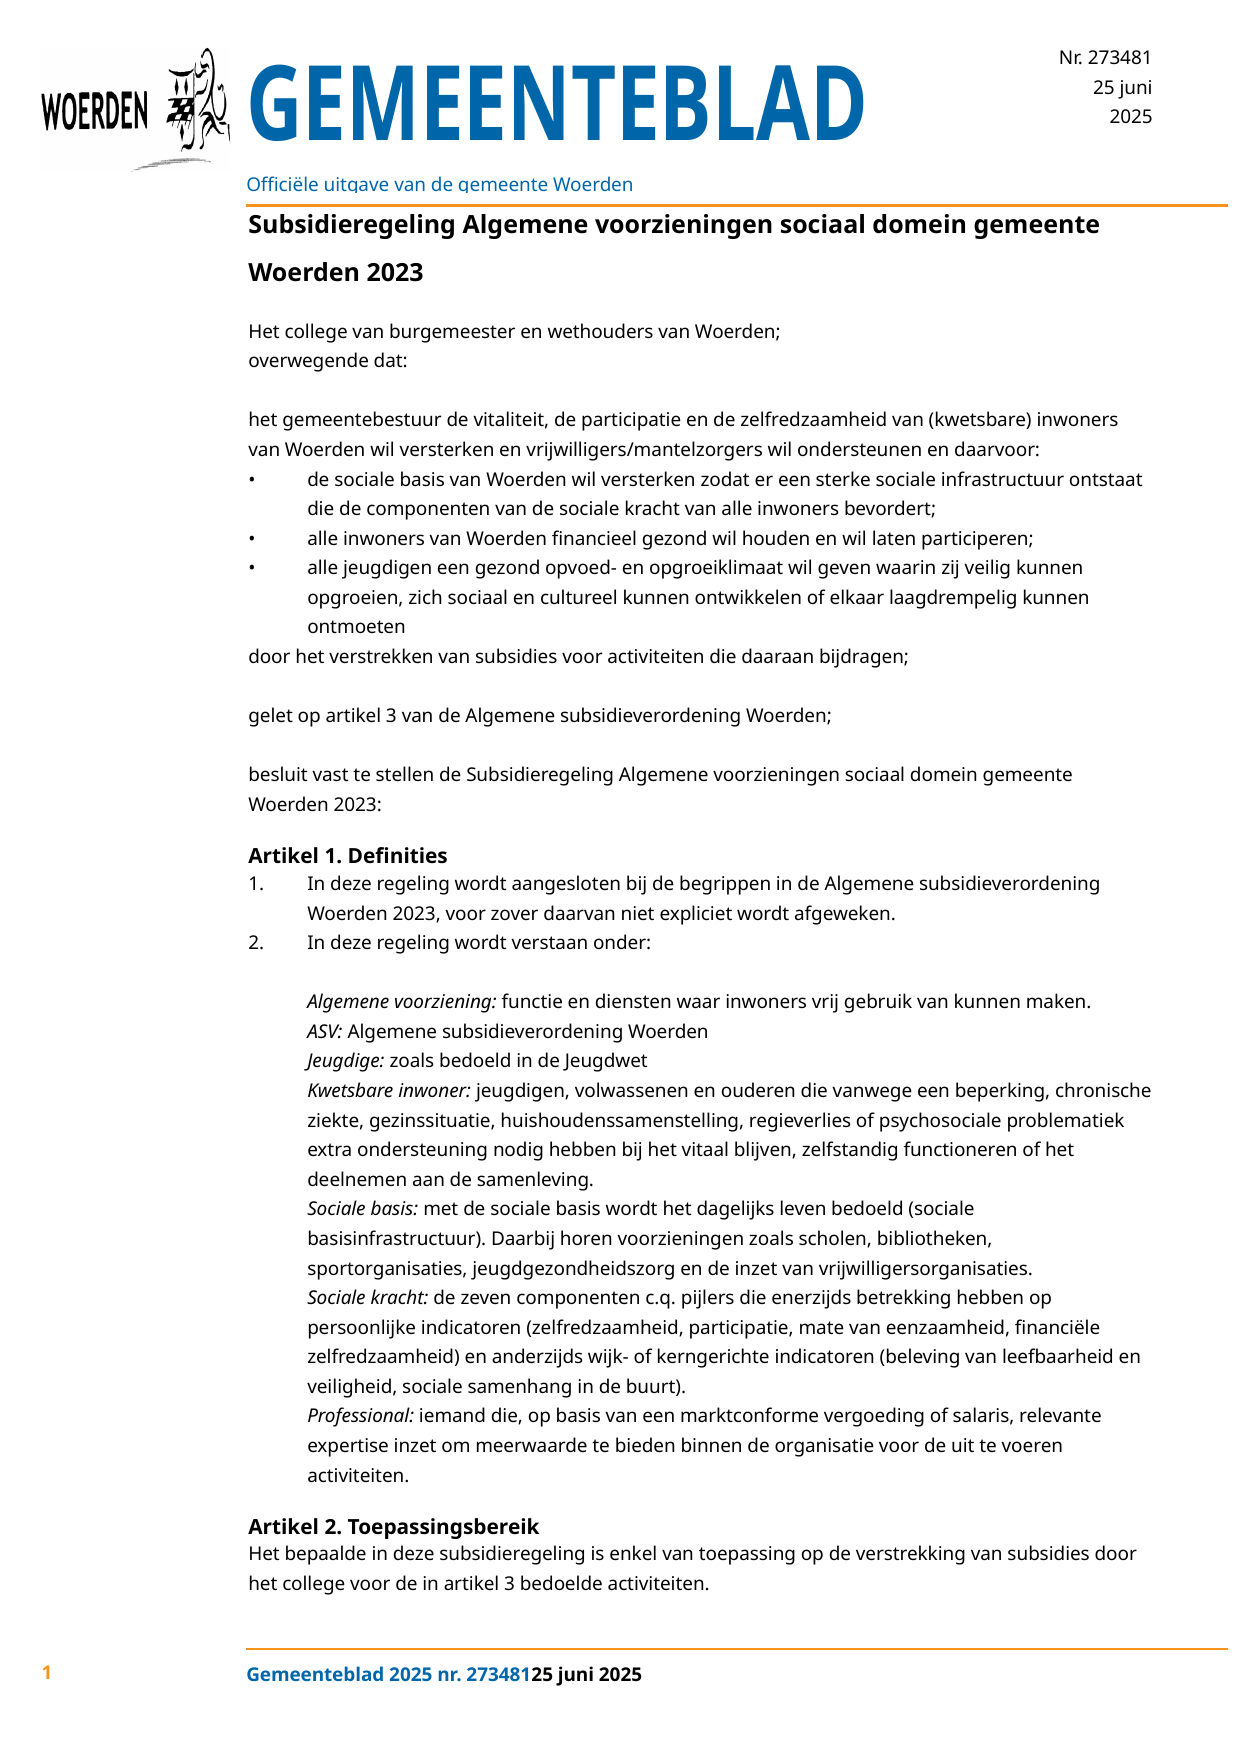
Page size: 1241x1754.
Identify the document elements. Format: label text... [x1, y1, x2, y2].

list alle jeugdigen een gezond opvoed- en opgroeiklimaat wil geven waarin zij veilig kunnen opgroeien, zich sociaal en cultureel kunnen ontwikkelen of elkaar laagdrempelig kunnen ontmoeten [248, 554, 1152, 639]
list de sociale basis van Woerden wil versterken zodat er een sterke sociale infrastructuur ontstaat die de componenten van de sociale kracht van alle inwoners bevordert; [248, 466, 1152, 521]
text Artikel 1. Definities [248, 842, 1152, 870]
text Het college van burgemeester en wethouders van Woerden; [248, 318, 1152, 344]
picture [41, 47, 231, 172]
list Algemene voorziening: functie en diensten waar inwoners vrij gebruik van kunnen maken. [248, 988, 1152, 1014]
list In deze regeling wordt aangesloten bij de begrippen in de Algemene subsidieverordening Woerden 2023, voor zover daarvan niet expliciet wordt afgeweken. [248, 870, 1152, 925]
list ASV: Algemene subsidieverordening Woerden [248, 1018, 1152, 1044]
text overwegende dat: [248, 347, 1152, 373]
list Sociale kracht: de zeven componenten c.q. pijlers die enerzijds betrekking hebben op persoonlijke indicatoren (zelfredzaamheid, participatie, mate van eenzaamheid, financiële zelfredzaamheid) en anderzijds wijk- of kerngerichte indicatoren (beleving van leefbaarheid en veiligheid, sociale samenhang in de buurt). [248, 1284, 1152, 1399]
list alle inwoners van Woerden financieel gezond wil houden en wil laten participeren; [248, 525, 1152, 551]
text door het verstrekken van subsidies voor activiteiten die daaraan bijdragen; [248, 643, 1152, 669]
list Sociale basis: met de sociale basis wordt het dagelijks leven bedoeld (sociale basisinfrastructuur). Daarbij horen voorzieningen zoals scholen, bibliotheken, sportorganisaties, jeugdgezondheidszorg en de inzet van vrijwilligersorganisaties. [248, 1196, 1152, 1280]
list Jeugdige: zoals bedoeld in de Jeugdwet [248, 1048, 1152, 1073]
text Artikel 2. Toepassingsbereik [248, 1512, 1152, 1541]
text Subsidieregeling Algemene voorzieningen sociaal domein gemeente Woerden 2023 [248, 207, 1152, 288]
text besluit vast te stellen de Subsidieregeling Algemene voorzieningen sociaal domein gemeente Woerden 2023: [248, 762, 1152, 817]
list Professional: iemand die, op basis van een marktconforme vergoeding of salaris, relevante expertise inzet om meerwaarde te bieden binnen de organisatie voor de uit te voeren activiteiten. [248, 1403, 1152, 1487]
text Het bepaalde in deze subsidieregeling is enkel van toepassing op de verstrekking van subsidies door het college voor de in artikel 3 bedoelde activiteiten. [248, 1541, 1152, 1596]
list Kwetsbare inwoner: jeugdigen, volwassenen en ouderen die vanwege een beperking, chronische ziekte, gezinssituatie, huishoudenssamenstelling, regieverlies of psychosociale problematiek extra ondersteuning nodig hebben bij het vitaal blijven, zelfstandig functioneren of het deelnemen aan de samenleving. [248, 1077, 1152, 1192]
text gelet op artikel 3 van de Algemene subsidieverordening Woerden; [248, 702, 1152, 728]
list In deze regeling wordt verstaan onder: [248, 929, 1152, 955]
text het gemeentebestuur de vitaliteit, de participatie en de zelfredzaamheid van (kwetsbare) inwoners van Woerden wil versterken en vrijwilligers/mantelzorgers wil ondersteunen en daarvoor: [248, 407, 1152, 462]
